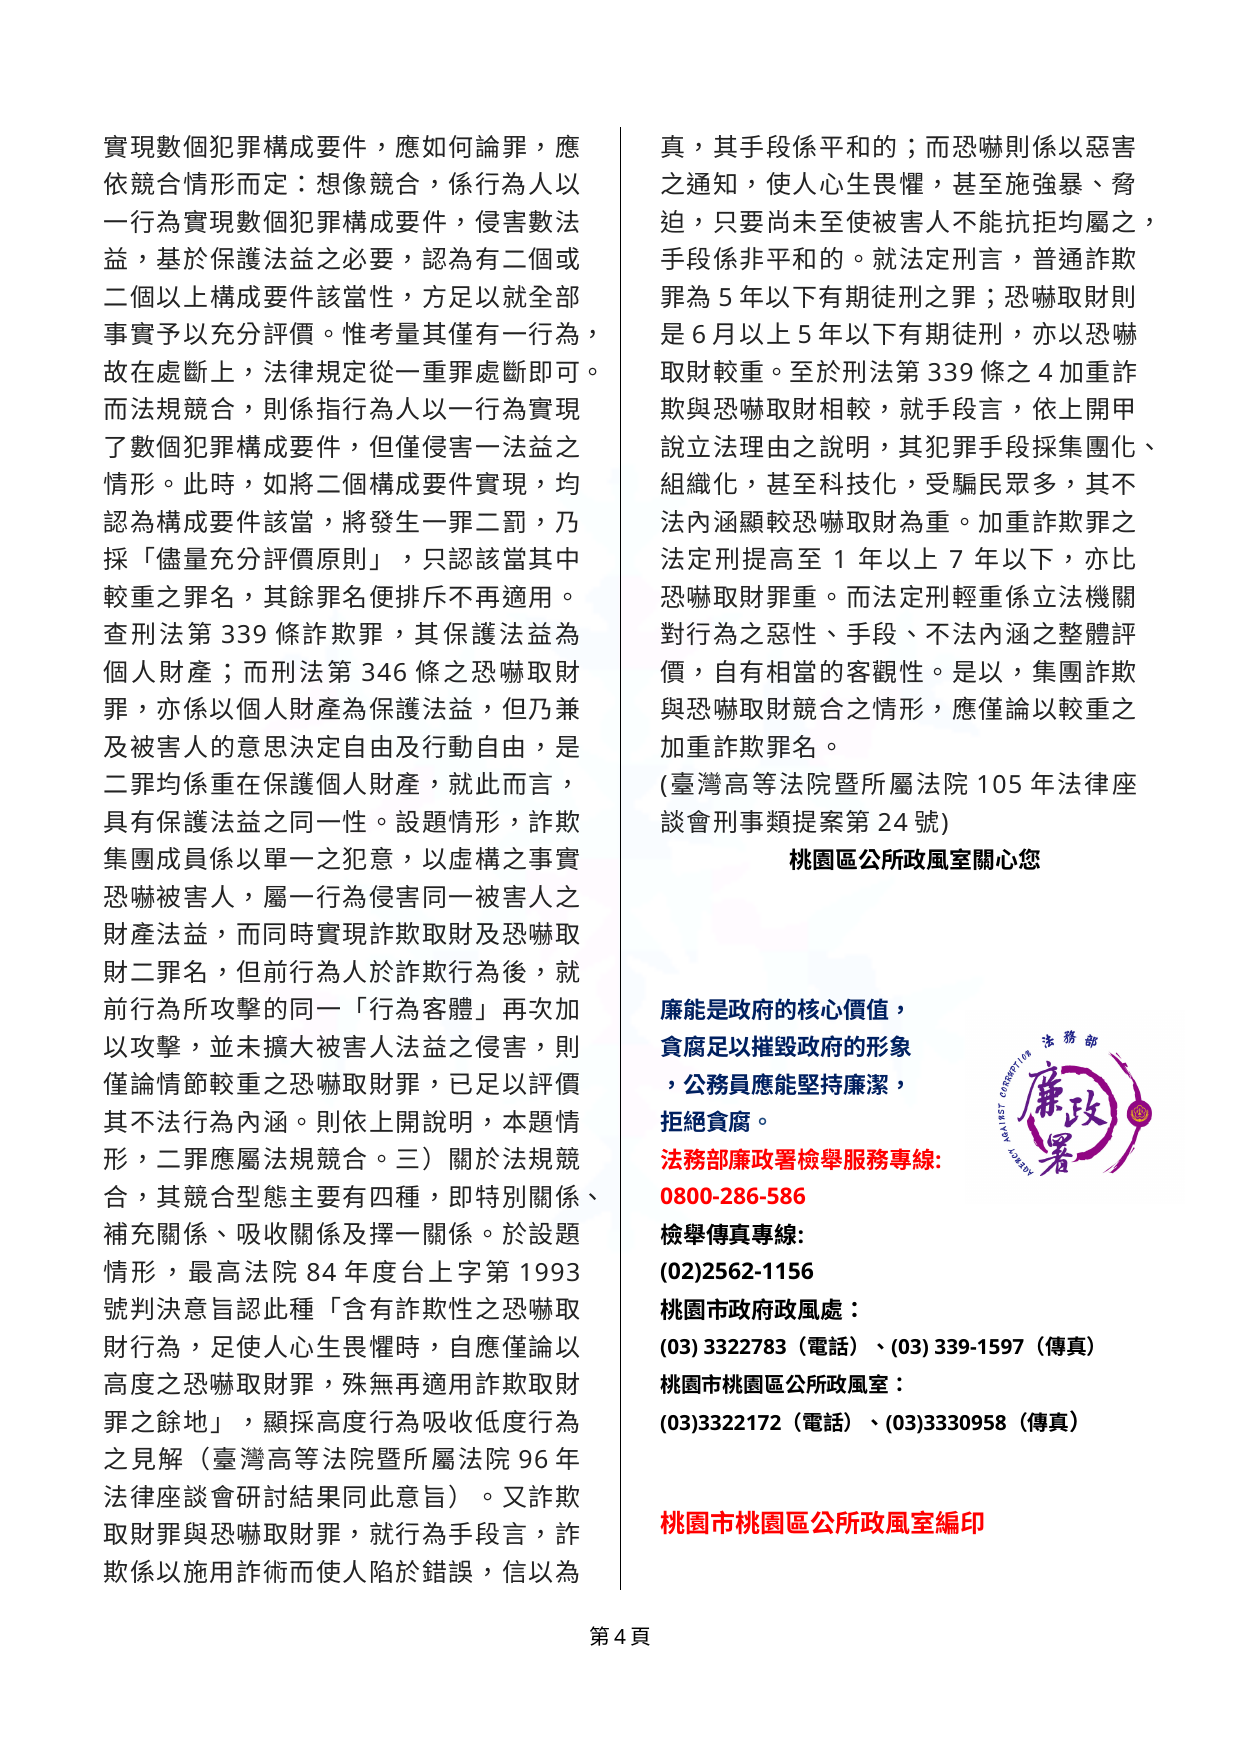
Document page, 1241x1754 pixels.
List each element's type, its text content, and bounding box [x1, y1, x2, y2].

text 檢舉傳真專線: [1089, 1214, 1137, 1252]
text (臺灣高等法院暨所屬法院105年法律座談會刑事類提案第24號) [1089, 764, 1137, 839]
text 桃園市桃園區公所政風室： [660, 1364, 1137, 1402]
text 桃園區公所政風室關心您 [1089, 839, 1137, 877]
text 廉能是政府的核心價值， [965, 989, 1185, 1010]
text 桃園市桃園區公所政風室編印 [660, 1477, 1137, 1552]
text (02)2562-1156 [1089, 1252, 1137, 1289]
text (03)3322172（電話）、(03)3330958（傳真） [660, 1402, 1137, 1439]
text （一）按所謂一行為，包括 1、自然意義之一行為，亦即一個人在一個意志下所實行的一個身體舉動；2、法律意義下的一行為，又可分（1）構成要件的行為單數，如多行為犯、繼續犯、集合犯、接續犯；（2）自然的行為單數：即出於單一決意而為同種類（如甲對乙拳打、腳踢）或不同種類（如被逮捕人為脫免逮捕而搶奪他人機車離去）之數個自然意義下的行為。設題情形，詐欺集團成員以虛構之事實（即家人在其手上，如不交付財物將殺其家人）恐嚇被害人，係基於一個不法所有之意圖，而對被害人施以詐術，繼加以恐嚇，可認為係出於單一決意而為不同種類之數個自然意義下的行為。（二）又以一行為，實現數個犯罪構成要件，應如何論罪，應依競合情形而定：想像競合，係行為人以一行為實現數個犯罪構成要件，侵害數法益，基於保護法益之必要，認為有二個或二個以上構成要件該當性，方足以就全部事實予以充分評價。惟考量其僅有一行為，故在處斷上，法律規定從一重罪處斷即可。而法規競合，則係指行為人以一行為實現了數個犯罪構成要件，但僅侵害一法益之情形。此時，如將二個構成要件實現，均認為構成要件該當，將發生一罪二罰，乃採「儘量充分評價原則」，只認該當其中較重之罪名，其餘罪名便排斥不再適用。查刑法第339條詐欺罪，其保護法益為個人財產；而刑法第346條之恐嚇取財罪，亦係以個人財產為保護法益，但乃兼及被害人的意思決定自由及行動自由，是二罪均係重在保護個人財產，就此而言，具有保護法益之同一性。設題情形，詐欺集團成員係以單一之犯意，以虛構之事實恐嚇被害人，屬一行為侵害同一被害人之財產法益，而同時實現詐欺取財及恐嚇取財二罪名，但前行為人於詐欺行為後，就前行為所攻擊的同一「行為客體」再次加以攻擊，並未擴大被害人法益之侵害，則僅論情節較重之恐嚇取財罪，已足以評價其不法行為內涵。則依上開說明，本題情形，二罪應屬法規競合。三）關於法規競合，其競合型態主要有四種，即特別關係、補充關係、吸收關係及擇一關係。於設題情形，最高法院84年度台上字第1993號判決意旨認此種「含有詐欺性之恐嚇取財行為，足使人心生畏懼時，自應僅論以高度之恐嚇取財罪，殊無再適用詐欺取財罪之餘地」，顯採高度行為吸收低度行為之見解（臺灣高等法院暨所屬法院96年法律座談會研討結果同此意旨）。又詐欺取財罪與恐嚇取財罪，就行為手段言，詐欺係以施用詐術而使人陷於錯誤，信以為真，其手段係平和的；而恐嚇則係以惡害之通知，使人心生畏懼，甚至施強暴、脅迫，只要尚未至使被害人不能抗拒均屬之，手段係非平和的。就法定刑言，普通詐欺罪為5年以下有期徒刑之罪；恐嚇取財則是6月以上5年以下有期徒刑，亦以恐嚇取財較重。至於刑法第339條之4加重詐欺與恐嚇取財相較，就手段言，依上開甲說立法理由之說明，其犯罪手段採集團化、組織化，甚至科技化，受騙民眾多，其不法內涵顯較恐嚇取財為重。加重詐欺罪之法定刑提高至 1 年以上 7 年以下，亦比恐嚇取財罪重。而法定刑輕重係立法機關對行為之惡性、手段、不法內涵之整體評價，自有相當的客觀性。是以，集團詐欺與恐嚇取財競合之情形，應僅論以較重之加重詐欺罪名。 [103, 127, 581, 1589]
text 桃園市政府政風處： [660, 1289, 1137, 1327]
picture [965, 1010, 1185, 1205]
text (03) 3322783（電話）、(03) 339-1597（傳真） [660, 1327, 1137, 1364]
text （一）按所謂一行為，包括 1、自然意義之一行為，亦即一個人在一個意志下所實行的一個身體舉動；2、法律意義下的一行為，又可分（1）構成要件的行為單數，如多行為犯、繼續犯、集合犯、接續犯；（2）自然的行為單數：即出於單一決意而為同種類（如甲對乙拳打、腳踢）或不同種類（如被逮捕人為脫免逮捕而搶奪他人機車離去）之數個自然意義下的行為。設題情形，詐欺集團成員以虛構之事實（即家人在其手上，如不交付財物將殺其家人）恐嚇被害人，係基於一個不法所有之意圖，而對被害人施以詐術，繼加以恐嚇，可認為係出於單一決意而為不同種類之數個自然意義下的行為。（二）又以一行為，實現數個犯罪構成要件，應如何論罪，應依競合情形而定：想像競合，係行為人以一行為實現數個犯罪構成要件，侵害數法益，基於保護法益之必要，認為有二個或二個以上構成要件該當性，方足以就全部事實予以充分評價。惟考量其僅有一行為，故在處斷上，法律規定從一重罪處斷即可。而法規競合，則係指行為人以一行為實現了數個犯罪構成要件，但僅侵害一法益之情形。此時，如將二個構成要件實現，均認為構成要件該當，將發生一罪二罰，乃採「儘量充分評價原則」，只認該當其中較重之罪名，其餘罪名便排斥不再適用。查刑法第339條詐欺罪，其保護法益為個人財產；而刑法第346條之恐嚇取財罪，亦係以個人財產為保護法益，但乃兼及被害人的意思決定自由及行動自由，是二罪均係重在保護個人財產，就此而言，具有保護法益之同一性。設題情形，詐欺集團成員係以單一之犯意，以虛構之事實恐嚇被害人，屬一行為侵害同一被害人之財產法益，而同時實現詐欺取財及恐嚇取財二罪名，但前行為人於詐欺行為後，就前行為所攻擊的同一「行為客體」再次加以攻擊，並未擴大被害人法益之侵害，則僅論情節較重之恐嚇取財罪，已足以評價其不法行為內涵。則依上開說明，本題情形，二罪應屬法規競合。三）關於法規競合，其競合型態主要有四種，即特別關係、補充關係、吸收關係及擇一關係。於設題情形，最高法院84年度台上字第1993號判決意旨認此種「含有詐欺性之恐嚇取財行為，足使人心生畏懼時，自應僅論以高度之恐嚇取財罪，殊無再適用詐欺取財罪之餘地」，顯採高度行為吸收低度行為之見解（臺灣高等法院暨所屬法院96年法律座談會研討結果同此意旨）。又詐欺取財罪與恐嚇取財罪，就行為手段言，詐欺係以施用詐術而使人陷於錯誤，信以為真，其手段係平和的；而恐嚇則係以惡害之通知，使人心生畏懼，甚至施強暴、脅迫，只要尚未至使被害人不能抗拒均屬之，手段係非平和的。就法定刑言，普通詐欺罪為5年以下有期徒刑之罪；恐嚇取財則是6月以上5年以下有期徒刑，亦以恐嚇取財較重。至於刑法第339條之4加重詐欺與恐嚇取財相較，就手段言，依上開甲說立法理由之說明，其犯罪手段採集團化、組織化，甚至科技化，受騙民眾多，其不法內涵顯較恐嚇取財為重。加重詐欺罪之法定刑提高至 1 年以上 7 年以下，亦比恐嚇取財罪重。而法定刑輕重係立法機關對行為之惡性、手段、不法內涵之整體評價，自有相當的客觀性。是以，集團詐欺與恐嚇取財競合之情形，應僅論以較重之加重詐欺罪名。 [660, 127, 1137, 764]
